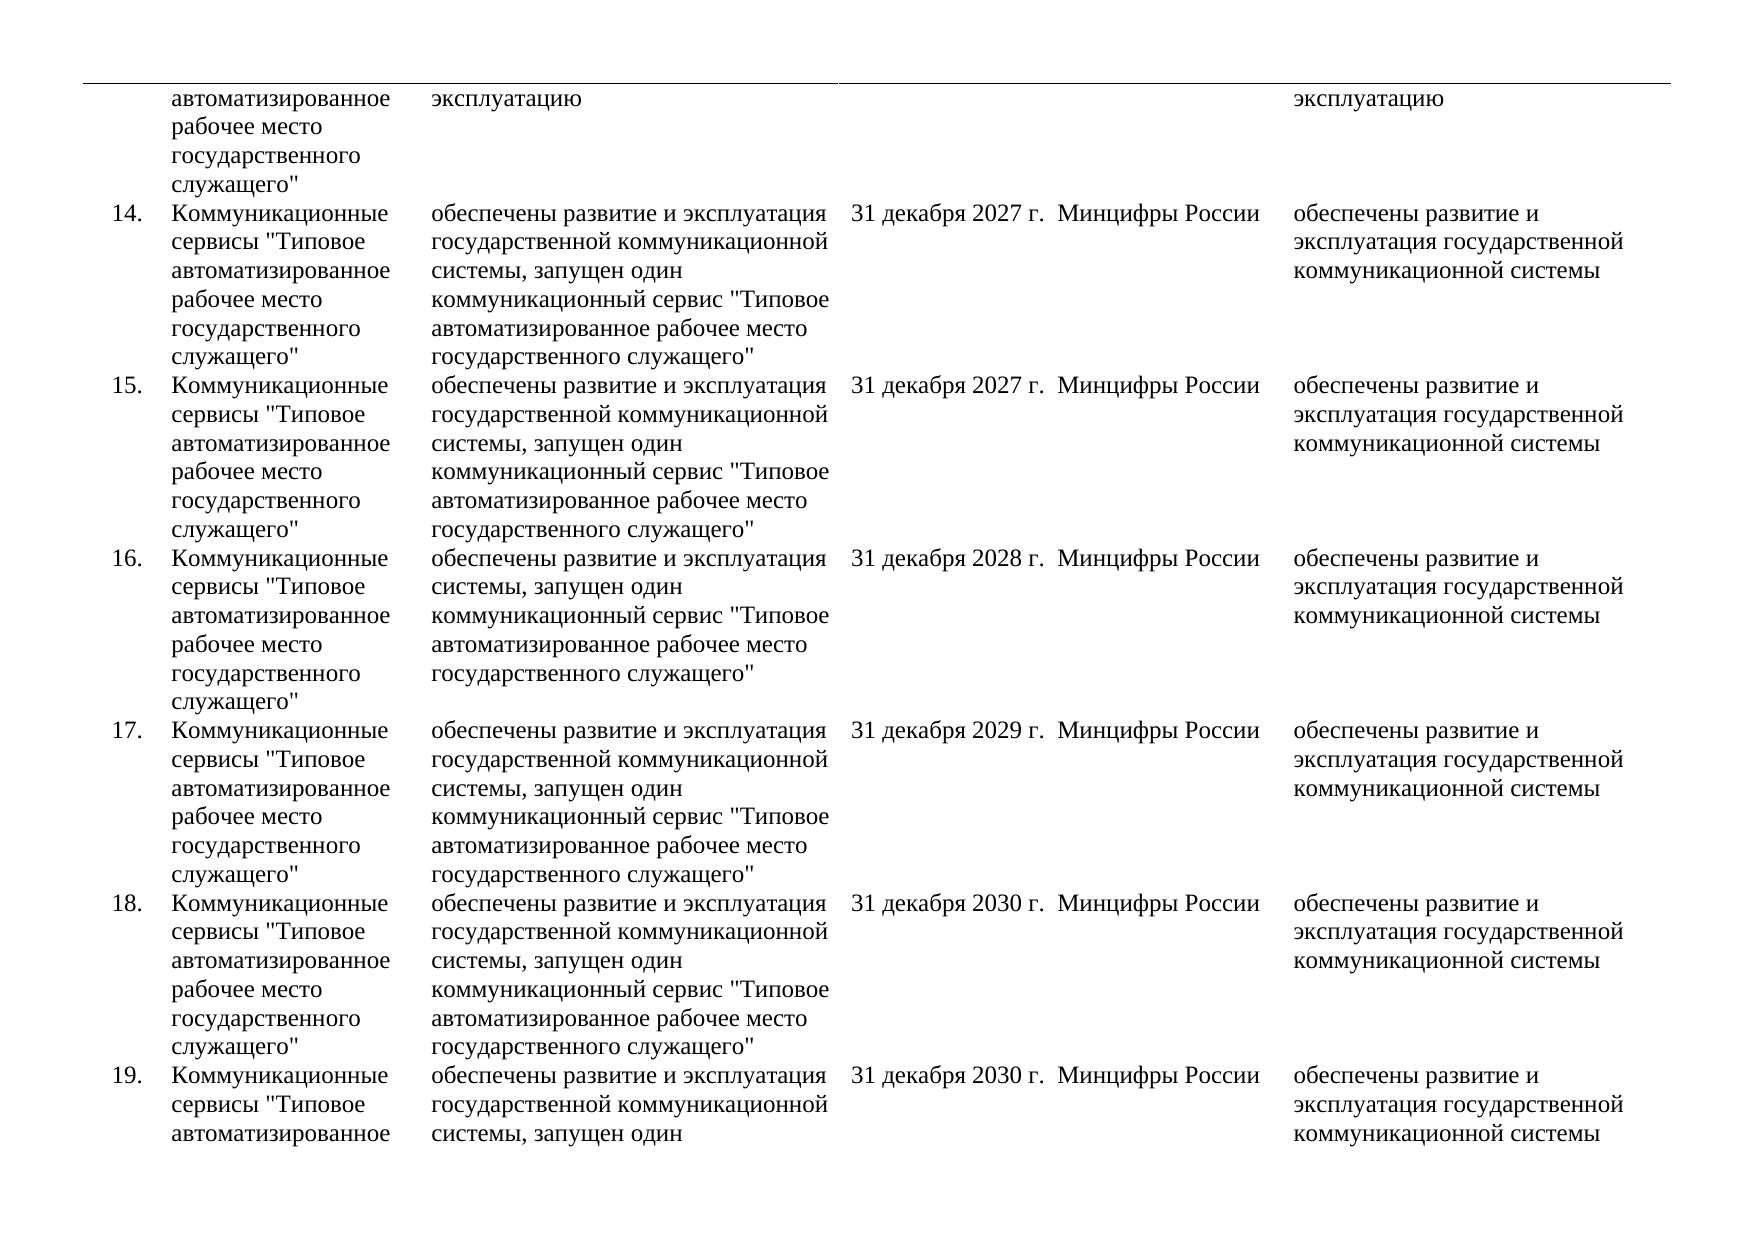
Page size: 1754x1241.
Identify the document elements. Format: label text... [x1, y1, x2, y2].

table_cell 14. [83, 198, 171, 370]
table_cell Минцифры России [1057, 543, 1293, 715]
table_cell обеспечены развитие и эксплуатация государственной коммуникационной системы, запущен один коммуникационный сервис "Типовое автоматизированное рабочее место государственного служащего" [431, 198, 838, 370]
table_cell Коммуникационные сервисы "Типовое автоматизированное рабочее место государственного служащего" [171, 198, 431, 370]
table_cell Коммуникационные сервисы "Типовое автоматизированное рабочее место государственного служащего" [171, 715, 431, 888]
table_cell Коммуникационные сервисы "Типовое автоматизированное рабочее место государственного служащего" [171, 888, 431, 1060]
table_cell 31 декабря 2030 г. [839, 1060, 1057, 1146]
table_cell [83, 84, 171, 198]
table_cell Минцифры России [1057, 715, 1293, 888]
table_cell обеспечены развитие и эксплуатация государственной коммуникационной системы, запущен один коммуникационный сервис "Типовое автоматизированное рабочее место государственного служащего" [431, 715, 838, 888]
table_cell Минцифры России [1057, 888, 1293, 1060]
table_cell обеспечены развитие и эксплуатация государственной коммуникационной системы, запущен один коммуникационный сервис "Типовое автоматизированное рабочее место государственного служащего" [431, 370, 838, 543]
table_cell 31 декабря 2029 г. [839, 715, 1057, 888]
table_cell [1057, 84, 1293, 198]
table_cell обеспечены развитие и эксплуатация государственной коммуникационной системы [1293, 198, 1671, 370]
table_cell [839, 84, 1057, 198]
table_cell обеспечены развитие и эксплуатация государственной коммуникационной системы [1293, 888, 1671, 1060]
table_cell 31 декабря 2028 г. [839, 543, 1057, 715]
table_cell обеспечены развитие и эксплуатация государственной коммуникационной системы [1293, 543, 1671, 715]
table_cell 17. [83, 715, 171, 888]
table_cell автоматизированное рабочее место государственного служащего" [171, 84, 431, 198]
table_cell Минцифры России [1057, 1060, 1293, 1146]
table_cell обеспечены развитие и эксплуатация системы, запущен один коммуникационный сервис "Типовое автоматизированное рабочее место государственного служащего" [431, 543, 838, 715]
table_cell 18. [83, 888, 171, 1060]
table_cell 19. [83, 1060, 171, 1146]
table_cell обеспечены развитие и эксплуатация государственной коммуникационной системы, запущен один коммуникационный сервис "Типовое автоматизированное рабочее место государственного служащего" [431, 888, 838, 1060]
table_cell обеспечены развитие и эксплуатация государственной коммуникационной системы [1293, 715, 1671, 888]
table_cell 31 декабря 2030 г. [839, 888, 1057, 1060]
table_cell Минцифры России [1057, 370, 1293, 543]
table_cell 31 декабря 2027 г. [839, 198, 1057, 370]
table_cell обеспечены развитие и эксплуатация государственной коммуникационной системы [1293, 1060, 1671, 1146]
table_cell обеспечены развитие и эксплуатация государственной коммуникационной системы, запущен один [431, 1060, 838, 1146]
table_cell 31 декабря 2027 г. [839, 370, 1057, 543]
table_cell Коммуникационные сервисы "Типовое автоматизированное рабочее место государственного служащего" [171, 543, 431, 715]
table_cell Коммуникационные сервисы "Типовое автоматизированное [171, 1060, 431, 1146]
table_cell эксплуатацию [1293, 84, 1671, 198]
table_cell эксплуатацию [431, 84, 838, 198]
table_cell 15. [83, 370, 171, 543]
table_cell обеспечены развитие и эксплуатация государственной коммуникационной системы [1293, 370, 1671, 543]
table_cell Коммуникационные сервисы "Типовое автоматизированное рабочее место государственного служащего" [171, 370, 431, 543]
table_cell Минцифры России [1057, 198, 1293, 370]
table_cell 16. [83, 543, 171, 715]
